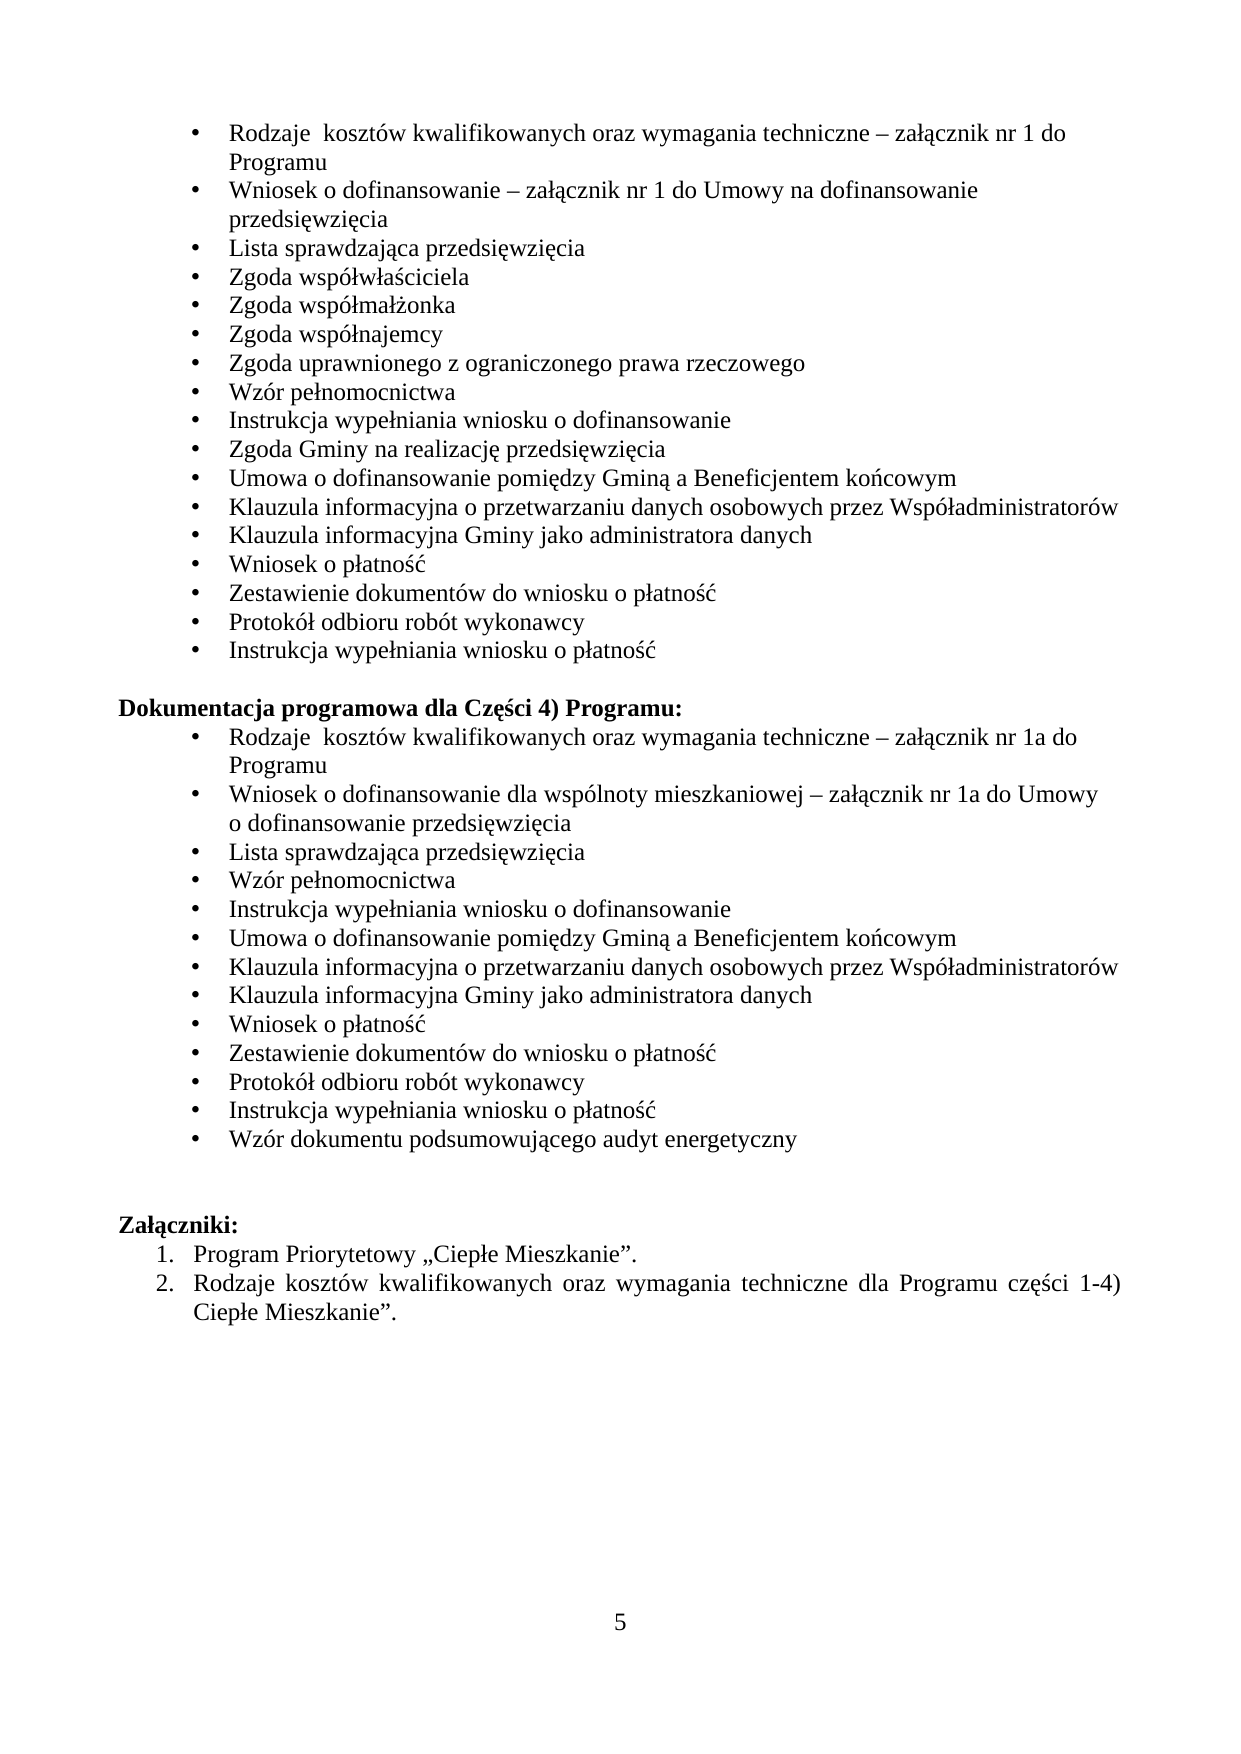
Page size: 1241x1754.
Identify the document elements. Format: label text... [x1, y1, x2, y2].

list Instrukcja wypełniania wniosku o płatność [191, 1096, 1122, 1124]
list Protokół odbioru robót wykonawcy [191, 1067, 1122, 1096]
list Klauzula informacyjna Gminy jako administratora danych [191, 981, 1122, 1009]
list Rodzaje kosztów kwalifikowanych oraz wymagania techniczne dla Programu części 1-4) Ciepłe Mieszkanie”. [156, 1268, 1122, 1326]
list Zgoda współnajemcy [191, 319, 1122, 348]
list Zgoda Gminy na realizację przedsięwzięcia [191, 434, 1122, 463]
list Wniosek o płatność [191, 549, 1122, 578]
list Klauzula informacyjna Gminy jako administratora danych [191, 521, 1122, 549]
list Wniosek o dofinansowanie dla wspólnoty mieszkaniowej – załącznik nr 1a do Umowy o dofinansowanie przedsięwzięcia [191, 779, 1122, 837]
list Wzór pełnomocnictwa [191, 377, 1122, 406]
list Program Priorytetowy „Ciepłe Mieszkanie”. [156, 1239, 1122, 1268]
list Zgoda uprawnionego z ograniczonego prawa rzeczowego [191, 348, 1122, 377]
list Instrukcja wypełniania wniosku o dofinansowanie [191, 406, 1122, 434]
list Rodzaje kosztów kwalifikowanych oraz wymagania techniczne – załącznik nr 1a do Programu [191, 722, 1122, 779]
list Wzór dokumentu podsumowującego audyt energetyczny [191, 1124, 1122, 1153]
list Zestawienie dokumentów do wniosku o płatność [191, 1038, 1122, 1067]
list Instrukcja wypełniania wniosku o płatność [191, 636, 1122, 664]
list Zgoda współmałżonka [191, 291, 1122, 319]
text Załączniki: [118, 1211, 1122, 1239]
list Instrukcja wypełniania wniosku o dofinansowanie [191, 894, 1122, 923]
text Dokumentacja programowa dla Części 4) Programu: [118, 693, 1122, 722]
list Wniosek o dofinansowanie – załącznik nr 1 do Umowy na dofinansowanie przedsięwzięcia [191, 176, 1122, 233]
list Rodzaje kosztów kwalifikowanych oraz wymagania techniczne – załącznik nr 1 do Programu [191, 118, 1122, 176]
list Lista sprawdzająca przedsięwzięcia [191, 233, 1122, 262]
list Wniosek o płatność [191, 1009, 1122, 1038]
list Zestawienie dokumentów do wniosku o płatność [191, 578, 1122, 607]
list Klauzula informacyjna o przetwarzaniu danych osobowych przez Współadministratorów [191, 492, 1122, 521]
list Lista sprawdzająca przedsięwzięcia [191, 837, 1122, 866]
list Wzór pełnomocnictwa [191, 866, 1122, 894]
list Zgoda współwłaściciela [191, 262, 1122, 291]
list Umowa o dofinansowanie pomiędzy Gminą a Beneficjentem końcowym [191, 923, 1122, 952]
list Protokół odbioru robót wykonawcy [191, 607, 1122, 636]
list Umowa o dofinansowanie pomiędzy Gminą a Beneficjentem końcowym [191, 463, 1122, 492]
list Klauzula informacyjna o przetwarzaniu danych osobowych przez Współadministratorów [191, 952, 1122, 981]
